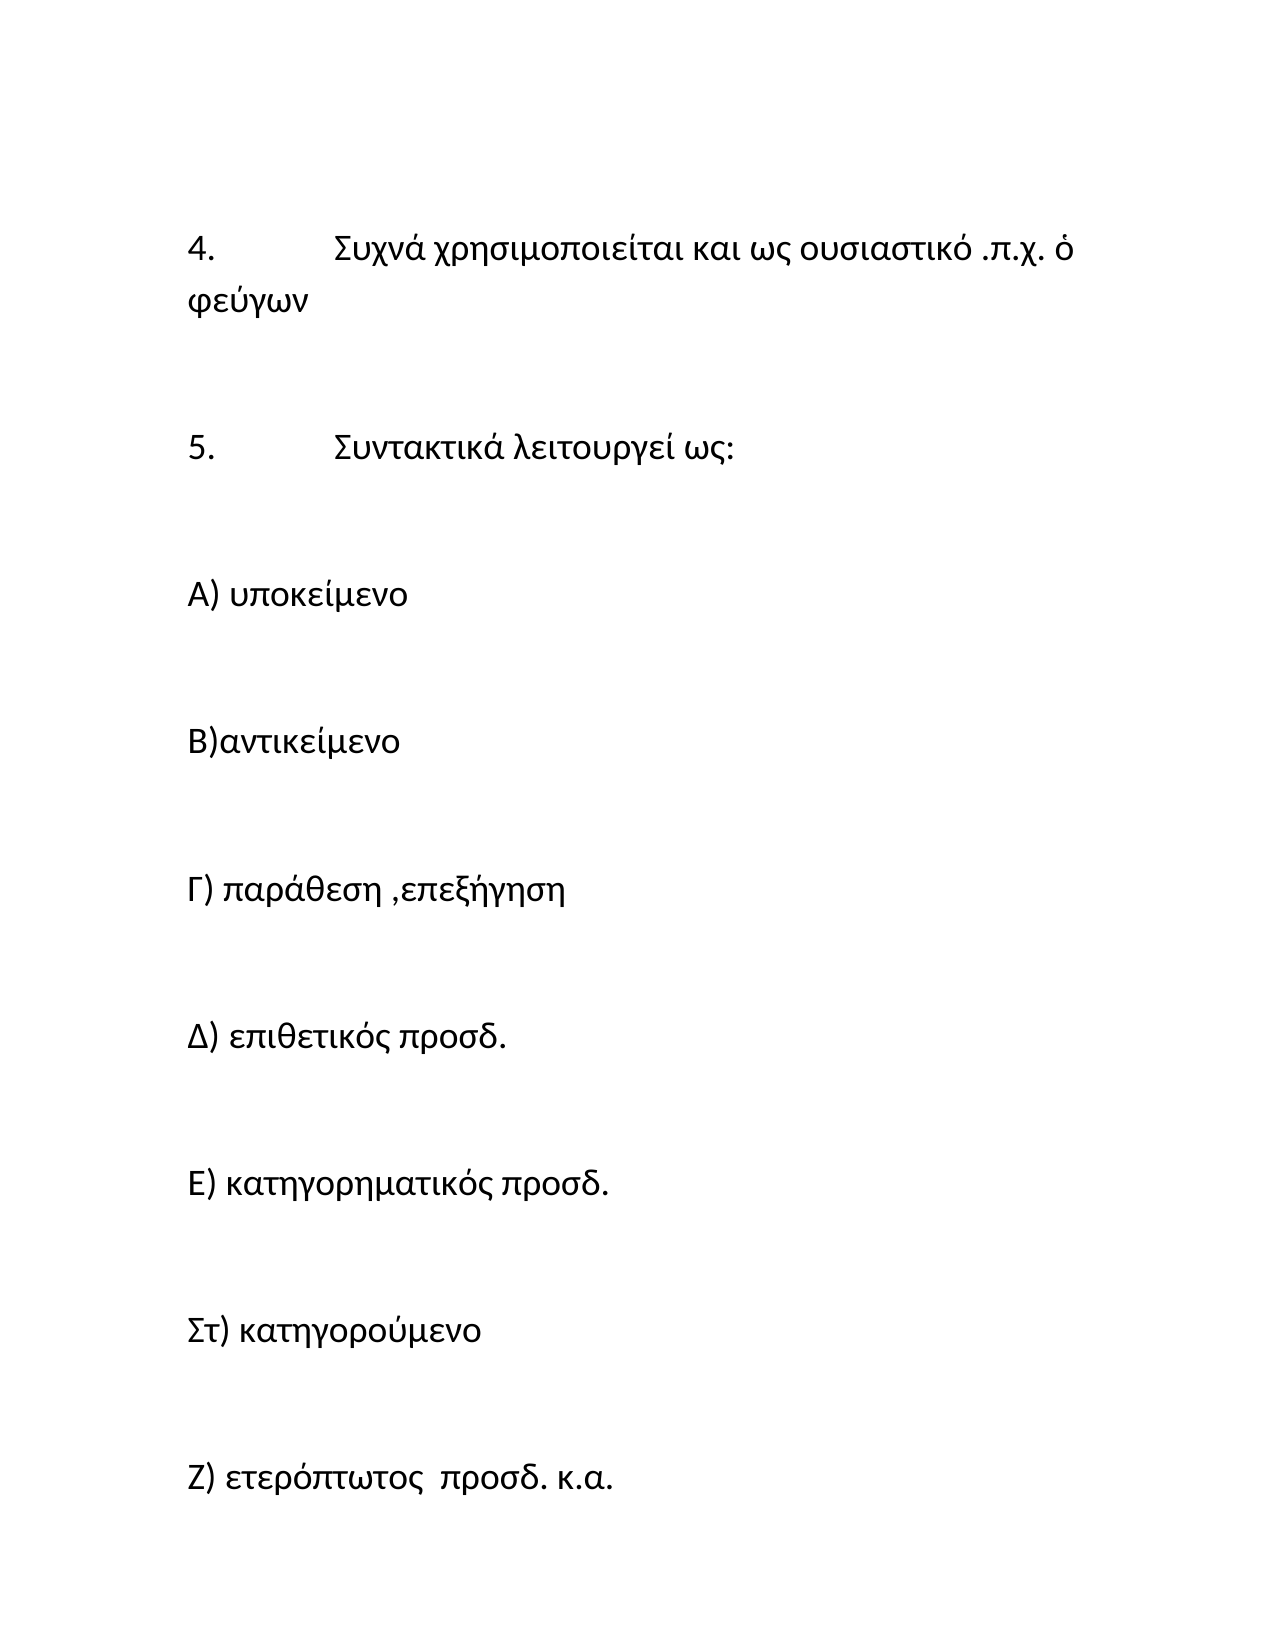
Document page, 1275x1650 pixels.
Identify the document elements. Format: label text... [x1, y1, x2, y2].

text Ε) κατηγορηματικός προσδ. [187, 1159, 1087, 1204]
text Β)αντικείμενο [187, 717, 1087, 763]
text Α) υποκείμενο [187, 570, 1087, 616]
text Δ) επιθετικός προσδ. [187, 1012, 1087, 1057]
text 4. Συχνά χρησιμοποιείται και ως ουσιαστικό .π.χ. ὁ φεύγων [187, 223, 1087, 322]
text 5. Συντακτικά λειτουργεί ως: [187, 423, 1087, 469]
text Γ) παράθεση ,επεξήγηση [187, 864, 1087, 910]
text Ζ) ετερόπτωτος προσδ. κ.α. [187, 1453, 1087, 1499]
text Στ) κατηγορούμενο [187, 1306, 1087, 1352]
